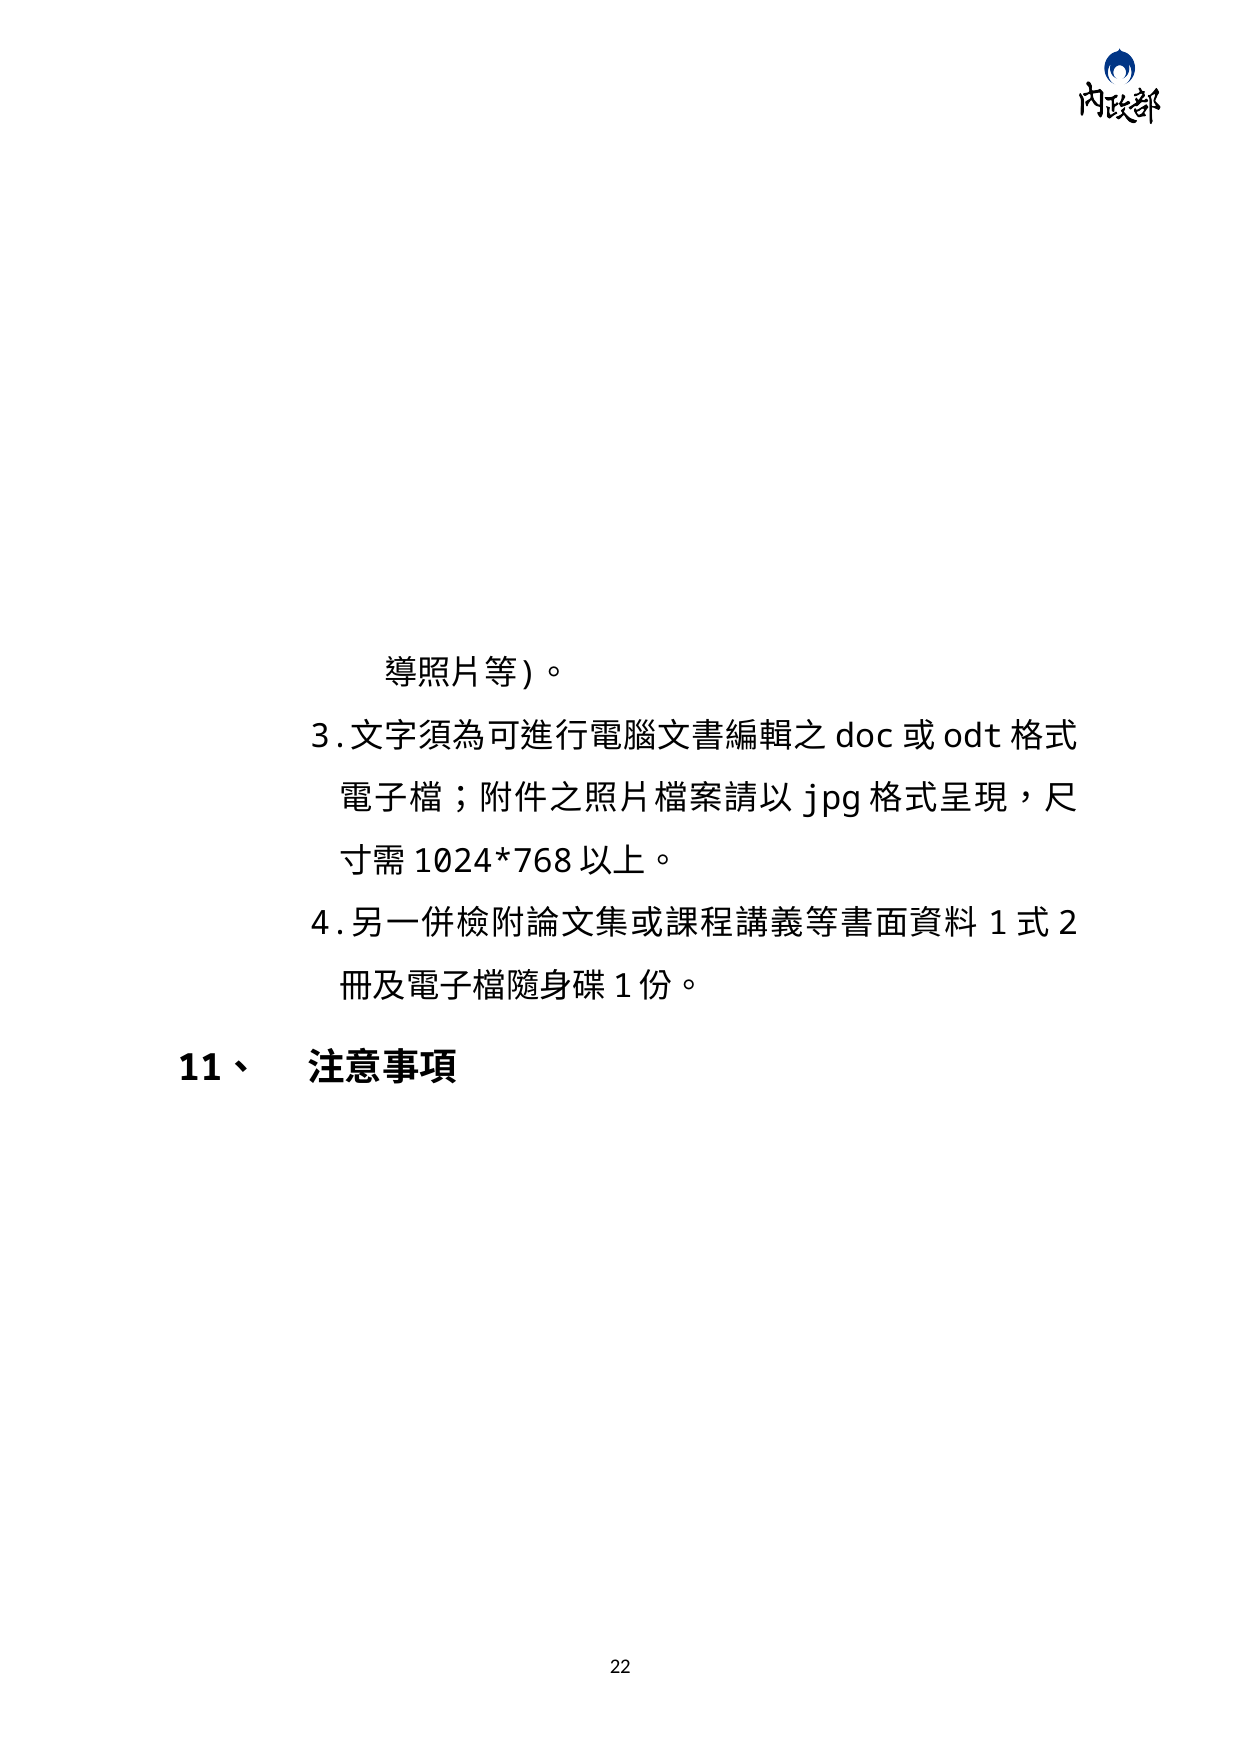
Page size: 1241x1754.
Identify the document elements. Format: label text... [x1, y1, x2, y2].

text 3.文字須為可進行電腦文書編輯之doc或odt格式電子檔；附件之照片檔案請以jpg格式呈現，尺寸需1024*768以上。 [310, 691, 1078, 878]
text (3)相關附件(計畫執行過程相關資料之表件、文件、照片或圖檔，例如會議手冊、活動海報、傳單、公文、邀請卡、簽到簿、活動照片、反詐騙宣導照片等)。 [325, 628, 1078, 691]
list 注意事項 [177, 1022, 1078, 1085]
text 4.另一併檢附論文集或課程講義等書面資料1式2冊及電子檔隨身碟1份。 [310, 878, 1078, 1003]
